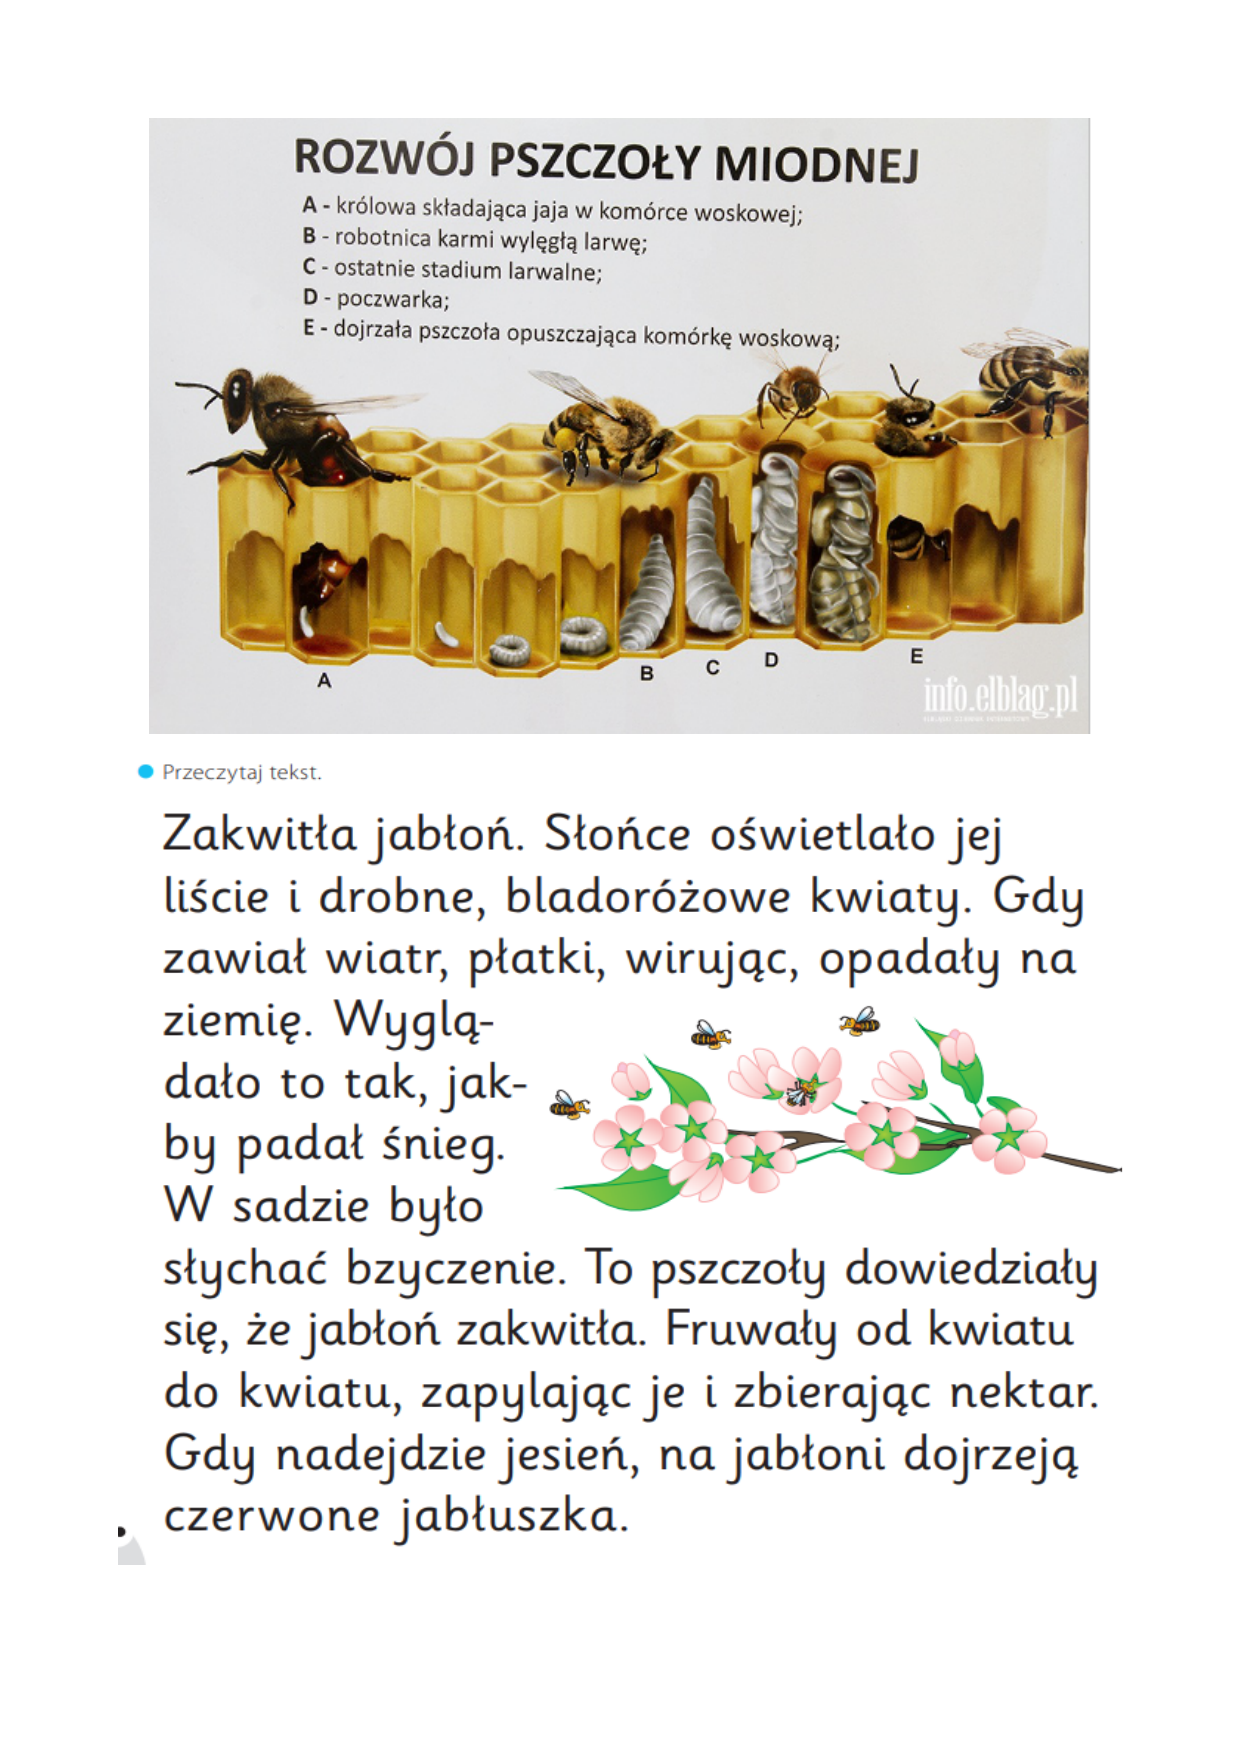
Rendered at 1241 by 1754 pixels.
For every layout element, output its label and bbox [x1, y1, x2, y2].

picture [118, 762, 1123, 1565]
picture [149, 118, 1092, 734]
